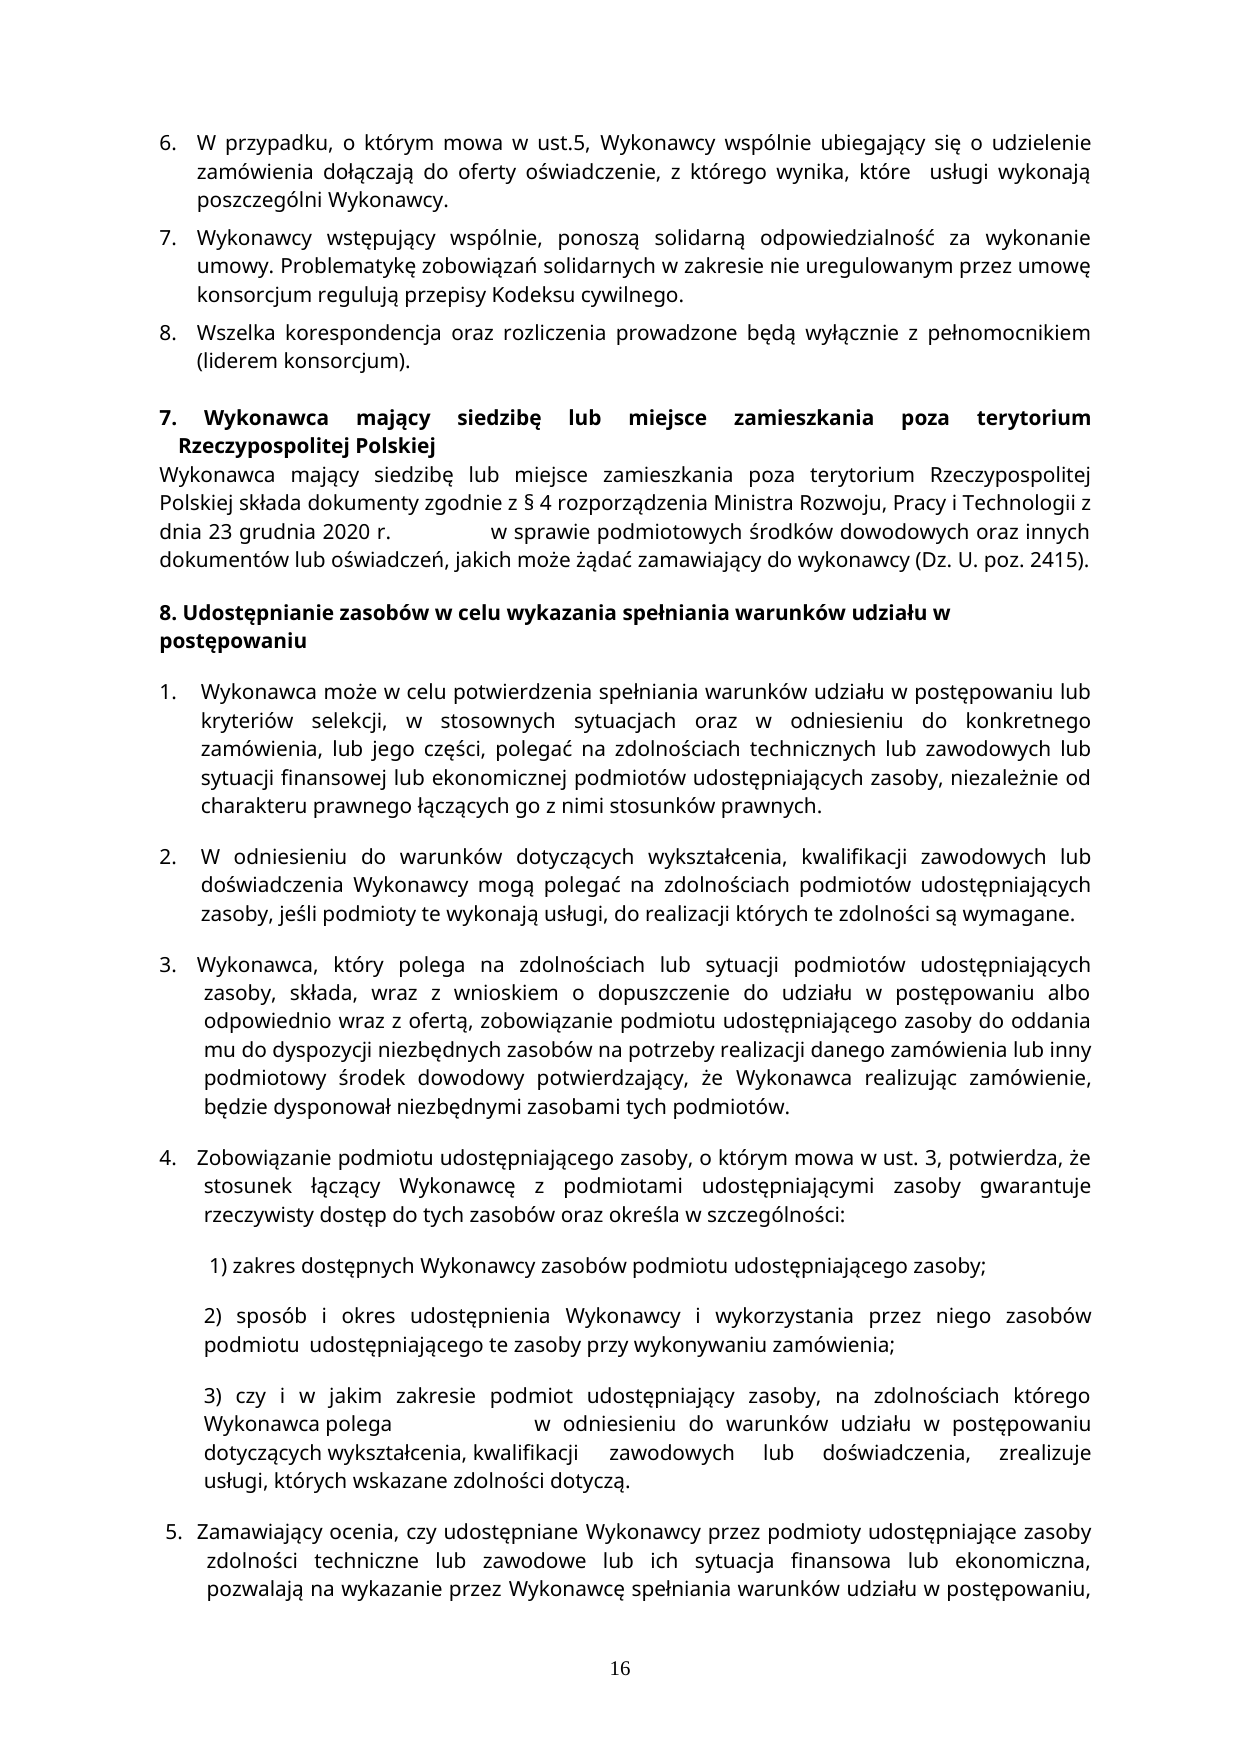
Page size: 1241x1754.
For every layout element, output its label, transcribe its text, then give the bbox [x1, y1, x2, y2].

list 1) zakres dostępnych Wykonawcy zasobów podmiotu udostępniającego zasoby; [159, 1251, 1092, 1279]
list Wykonawcy wstępujący wspólnie, ponoszą solidarną odpowiedzialność za wykonanie umowy. Problematykę zobowiązań solidarnych w zakresie nie uregulowanym przez umowę konsorcjum regulują przepisy Kodeksu cywilnego. [159, 223, 1092, 308]
subtitle 8. Udostępnianie zasobów w celu wykazania spełniania warunków udziału w postępowaniu [159, 598, 1092, 655]
list W odniesieniu do warunków dotyczących wykształcenia, kwalifikacji zawodowych lub doświadczenia Wykonawcy mogą polegać na zdolnościach podmiotów udostępniających zasoby, jeśli podmioty te wykonają usługi, do realizacji których te zdolności są wymagane. [159, 842, 1092, 927]
list Wykonawca, który polega na zdolnościach lub sytuacji podmiotów udostępniających zasoby, składa, wraz z wnioskiem o dopuszczenie do udziału w postępowaniu albo odpowiednio wraz z ofertą, zobowiązanie podmiotu udostępniającego zasoby do oddania mu do dyspozycji niezbędnych zasobów na potrzeby realizacji danego zamówienia lub inny podmiotowy środek dowodowy potwierdzający, że Wykonawca realizując zamówienie, będzie dysponował niezbędnymi zasobami tych podmiotów. [159, 950, 1092, 1120]
list Wykonawca może w celu potwierdzenia spełniania warunków udziału w postępowaniu lub kryteriów selekcji, w stosownych sytuacjach oraz w odniesieniu do konkretnego zamówienia, lub jego części, polegać na zdolnościach technicznych lub zawodowych lub sytuacji finansowej lub ekonomicznej podmiotów udostępniających zasoby, niezależnie od charakteru prawnego łączących go z nimi stosunków prawnych. [159, 677, 1092, 819]
list Zobowiązanie podmiotu udostępniającego zasoby, o którym mowa w ust. 3, potwierdza, że stosunek łączący Wykonawcę z podmiotami udostępniającymi zasoby gwarantuje rzeczywisty dostęp do tych zasobów oraz określa w szczególności: [159, 1143, 1092, 1228]
list 2) sposób i okres udostępnienia Wykonawcy i wykorzystania przez niego zasobów podmiotu udostępniającego te zasoby przy wykonywaniu zamówienia; [159, 1302, 1092, 1358]
list Wykonawca mający siedzibę lub miejsce zamieszkania poza terytorium Rzeczypospolitej Polskiej składa dokumenty zgodnie z § 4 rozporządzenia Ministra Rozwoju, Pracy i Technologii z dnia 23 grudnia 2020 r. w sprawie podmiotowych środków dowodowych oraz innych dokumentów lub oświadczeń, jakich może żądać zamawiający do wykonawcy (Dz. U. poz. 2415). [159, 460, 1092, 574]
list W przypadku, o którym mowa w ust.5, Wykonawcy wspólnie ubiegający się o udzielenie zamówienia dołączają do oferty oświadczenie, z którego wynika, które usługi wykonają poszczególni Wykonawcy. [159, 128, 1092, 214]
list 3) czy i w jakim zakresie podmiot udostępniający zasoby, na zdolnościach którego Wykonawca polega w odniesieniu do warunków udziału w postępowaniu dotyczących wykształcenia, kwalifikacji zawodowych lub doświadczenia, zrealizuje usługi, których wskazane zdolności dotyczą. [159, 1381, 1092, 1495]
list Wszelka korespondencja oraz rozliczenia prowadzone będą wyłącznie z pełnomocnikiem (liderem konsorcjum). [159, 318, 1092, 375]
subtitle 7. Wykonawca mający siedzibę lub miejsce zamieszkania poza terytorium Rzeczypospolitej Polskiej [159, 403, 1092, 460]
list Zamawiający ocenia, czy udostępniane Wykonawcy przez podmioty udostępniające zasoby zdolności techniczne lub zawodowe lub ich sytuacja finansowa lub ekonomiczna, pozwalają na wykazanie przez Wykonawcę spełniania warunków udziału w postępowaniu, [165, 1517, 1092, 1603]
